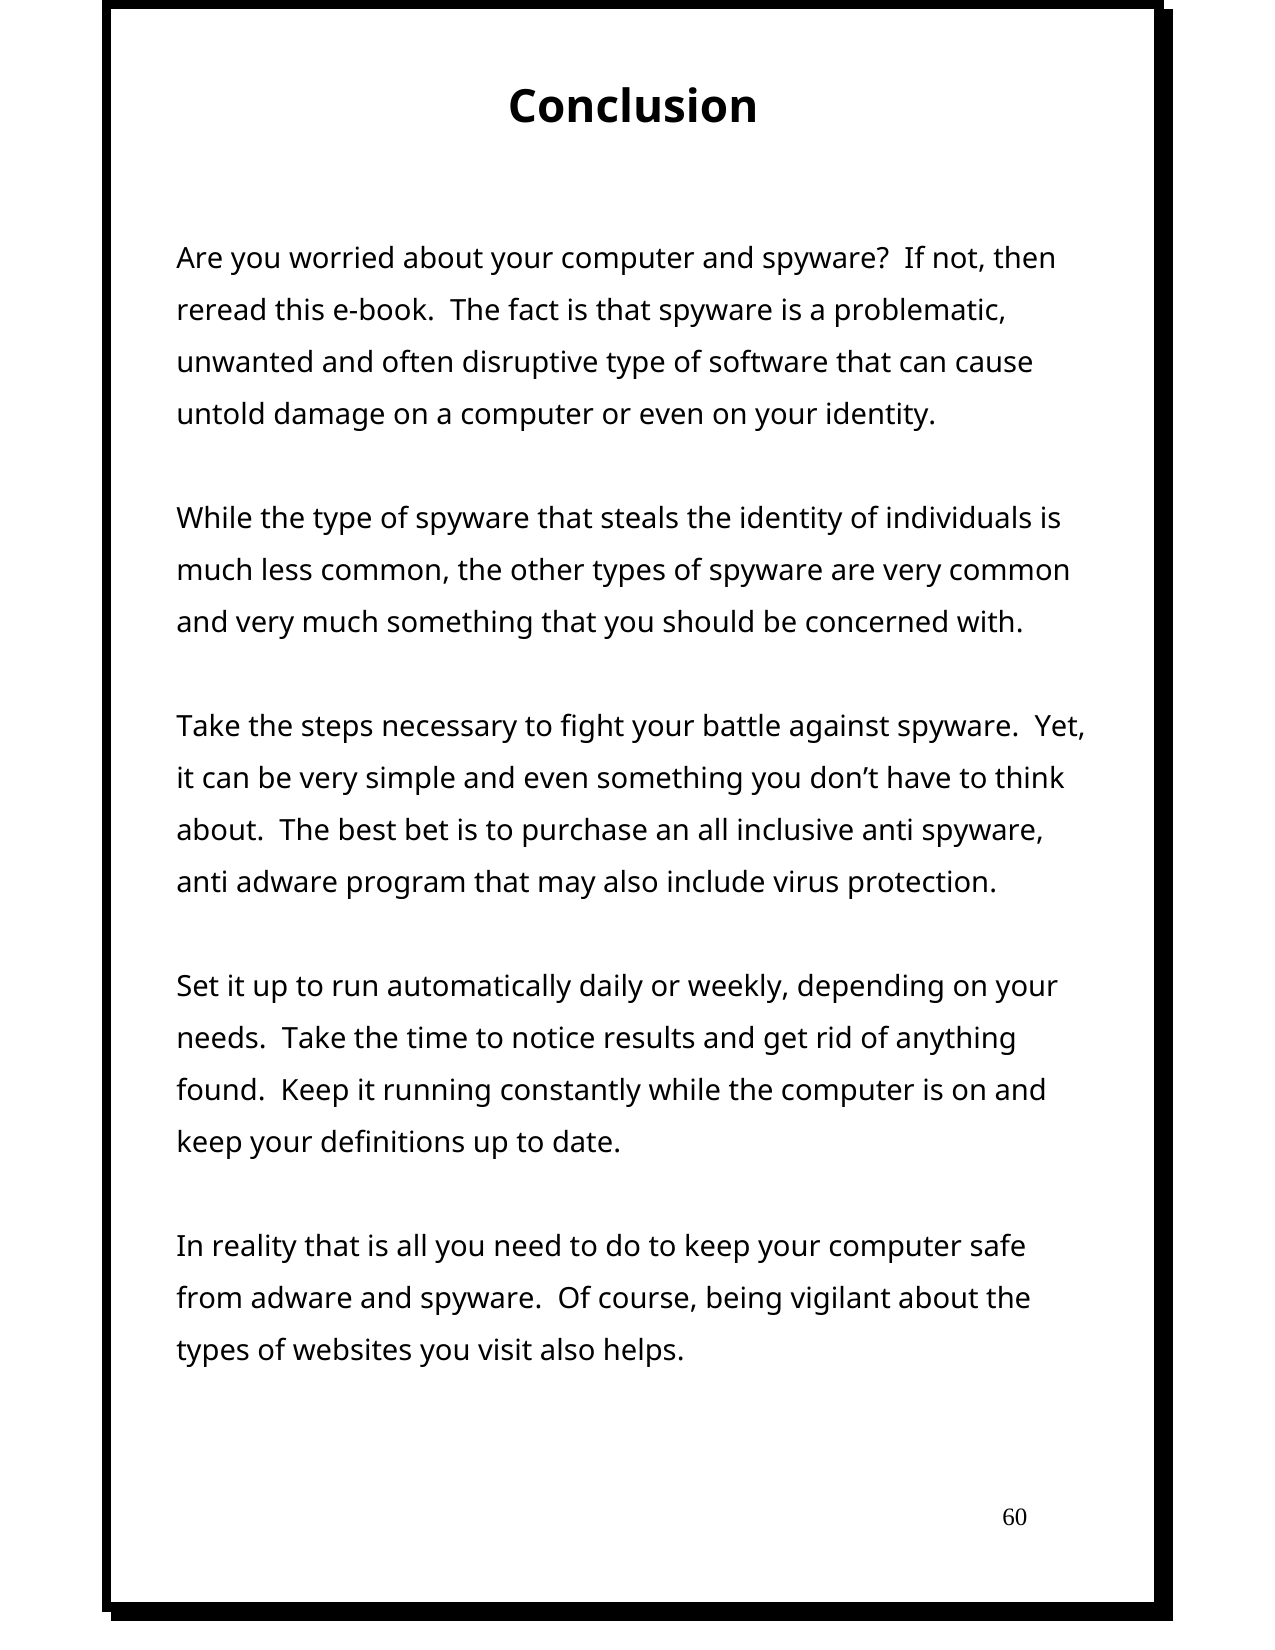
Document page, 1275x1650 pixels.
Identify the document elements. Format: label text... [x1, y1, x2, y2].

text Set it up to run automatically daily or weekly, depending on your needs. Take the time to notice results and get rid of anything found. Keep it running constantly while the computer is on and keep your definitions up to date. [176, 965, 1089, 1161]
text In reality that is all you need to do to keep your computer safe from adware and spyware. Of course, being vigilant about the types of websites you visit also helps. [176, 1225, 1089, 1368]
text Conclusion [176, 74, 1089, 136]
text While the type of spyware that steals the identity of individuals is much less common, the other types of spyware are very common and very much something that you should be concerned with. [176, 497, 1089, 641]
text Are you worried about your computer and spyware? If not, then reread this e-book. The fact is that spyware is a problematic, unwanted and often disruptive type of software that can cause untold damage on a computer or even on your identity. [176, 237, 1089, 433]
text Take the steps necessary to fight your battle against spyware. Yet, it can be very simple and even something you don’t have to think about. The best bet is to purchase an all inclusive anti spyware, anti adware program that may also include virus protection. [176, 705, 1089, 901]
